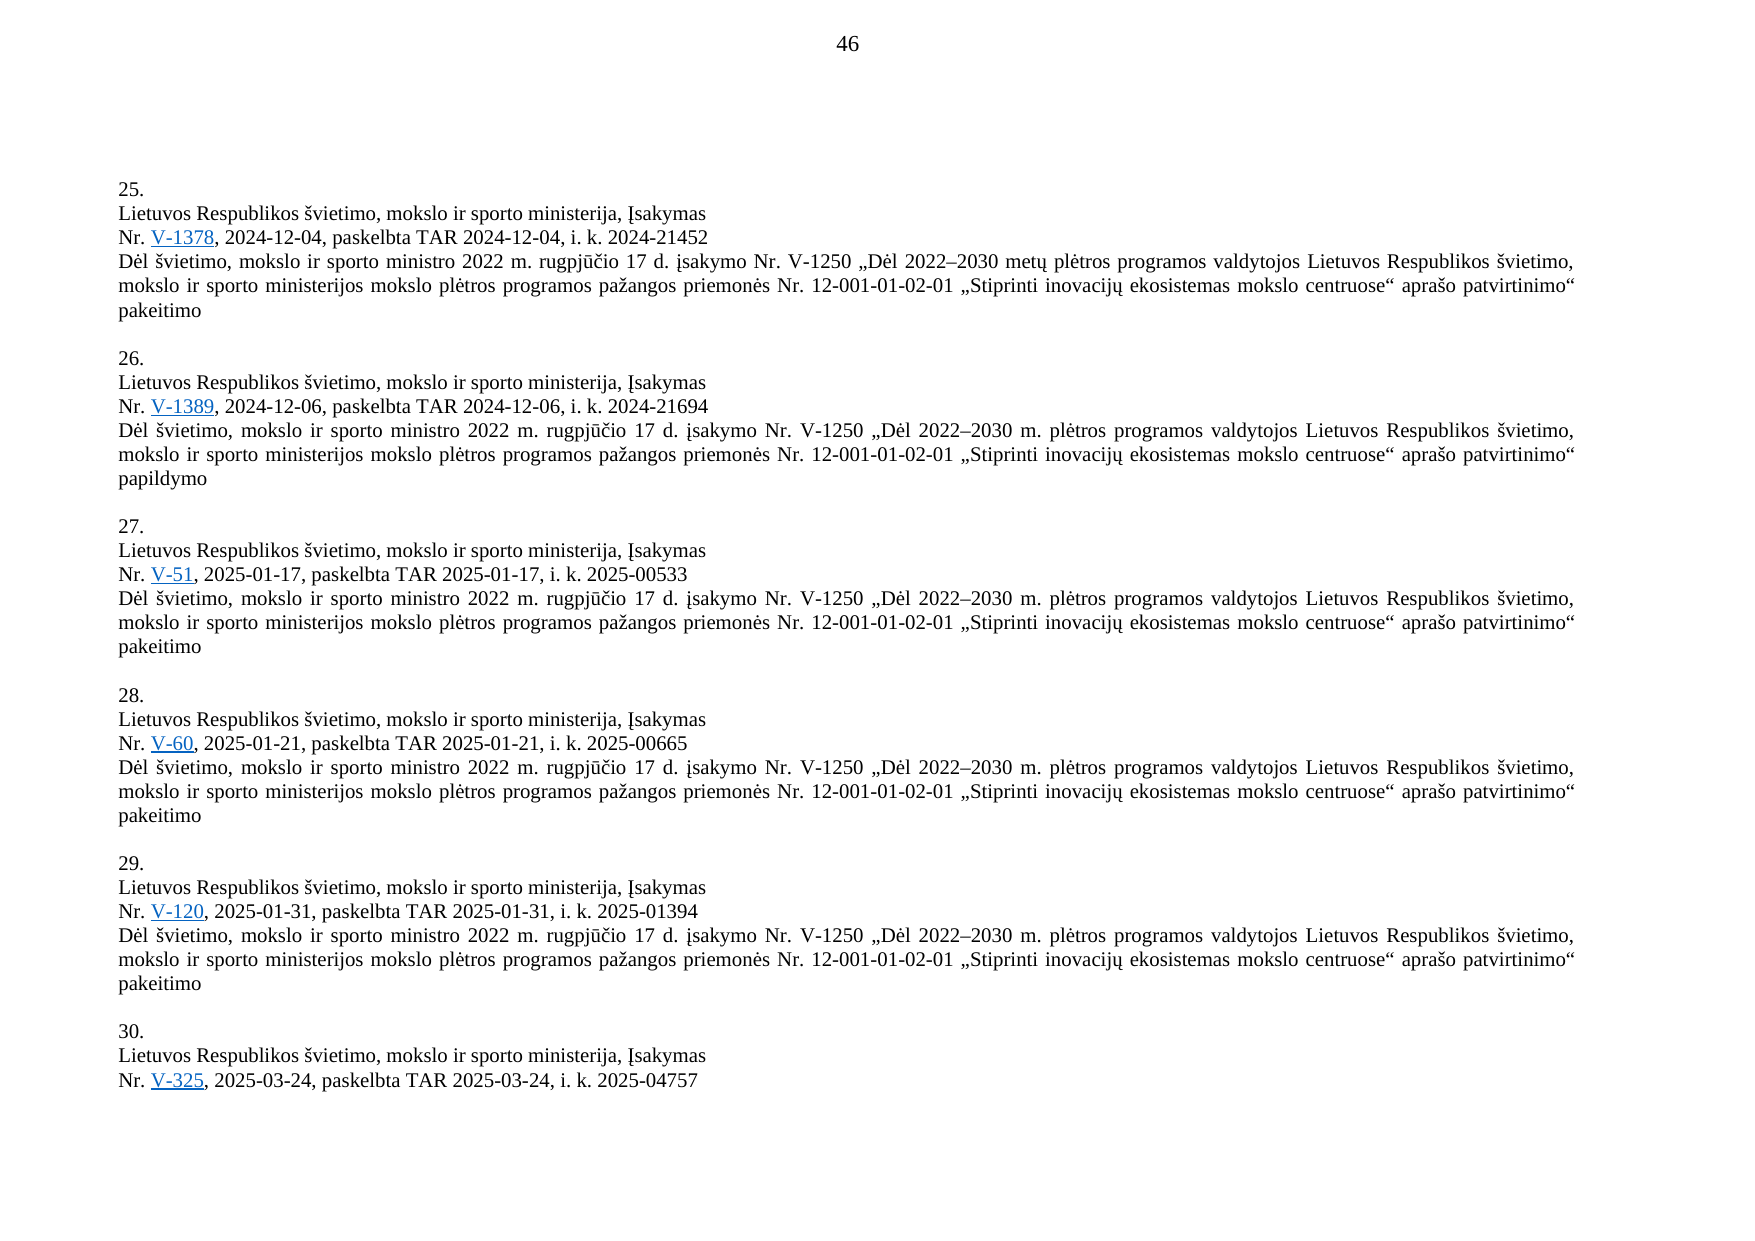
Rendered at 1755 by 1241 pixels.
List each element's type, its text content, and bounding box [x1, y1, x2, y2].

text Lietuvos Respublikos švietimo, mokslo ir sporto ministerija, Įsakymas [118, 1043, 1577, 1067]
text 30. [118, 1019, 1577, 1043]
text Dėl švietimo, mokslo ir sporto ministro 2022 m. rugpjūčio 17 d. įsakymo Nr. V-1250 „Dėl 2022–2030 m. plėtros programos valdytojos Lietuvos Respublikos švietimo, mokslo ir sporto ministerijos mokslo plėtros programos pažangos priemonės Nr. 12-001-01-02-01 „Stiprinti inovacijų ekosistemas mokslo centruose“ aprašo patvirtinimo“ papildymo [118, 418, 1577, 490]
text Dėl švietimo, mokslo ir sporto ministro 2022 m. rugpjūčio 17 d. įsakymo Nr. V-1250 „Dėl 2022–2030 m. plėtros programos valdytojos Lietuvos Respublikos švietimo, mokslo ir sporto ministerijos mokslo plėtros programos pažangos priemonės Nr. 12-001-01-02-01 „Stiprinti inovacijų ekosistemas mokslo centruose“ aprašo patvirtinimo“ pakeitimo [118, 586, 1577, 658]
text Lietuvos Respublikos švietimo, mokslo ir sporto ministerija, Įsakymas [118, 201, 1577, 225]
text Nr. V-120, 2025-01-31, paskelbta TAR 2025-01-31, i. k. 2025-01394 [118, 899, 1577, 923]
text 29. [118, 851, 1577, 875]
text Nr. V-60, 2025-01-21, paskelbta TAR 2025-01-21, i. k. 2025-00665 [118, 731, 1577, 755]
text Nr. V-1389, 2024-12-06, paskelbta TAR 2024-12-06, i. k. 2024-21694 [118, 394, 1577, 418]
text 28. [118, 682, 1577, 707]
text 25. [118, 177, 1577, 201]
text 27. [118, 514, 1577, 538]
text Lietuvos Respublikos švietimo, mokslo ir sporto ministerija, Įsakymas [118, 707, 1577, 731]
text Lietuvos Respublikos švietimo, mokslo ir sporto ministerija, Įsakymas [118, 538, 1577, 562]
text 26. [118, 346, 1577, 370]
text Lietuvos Respublikos švietimo, mokslo ir sporto ministerija, Įsakymas [118, 370, 1577, 394]
text Dėl švietimo, mokslo ir sporto ministro 2022 m. rugpjūčio 17 d. įsakymo Nr. V-1250 „Dėl 2022–2030 metų plėtros programos valdytojos Lietuvos Respublikos švietimo, mokslo ir sporto ministerijos mokslo plėtros programos pažangos priemonės Nr. 12-001-01-02-01 „Stiprinti inovacijų ekosistemas mokslo centruose“ aprašo patvirtinimo“ pakeitimo [118, 249, 1577, 322]
text Nr. V-1378, 2024-12-04, paskelbta TAR 2024-12-04, i. k. 2024-21452 [118, 225, 1577, 249]
text Lietuvos Respublikos švietimo, mokslo ir sporto ministerija, Įsakymas [118, 875, 1577, 899]
text Nr. V-51, 2025-01-17, paskelbta TAR 2025-01-17, i. k. 2025-00533 [118, 562, 1577, 586]
text Nr. V-325, 2025-03-24, paskelbta TAR 2025-03-24, i. k. 2025-04757 [118, 1067, 1577, 1092]
text Dėl švietimo, mokslo ir sporto ministro 2022 m. rugpjūčio 17 d. įsakymo Nr. V-1250 „Dėl 2022–2030 m. plėtros programos valdytojos Lietuvos Respublikos švietimo, mokslo ir sporto ministerijos mokslo plėtros programos pažangos priemonės Nr. 12-001-01-02-01 „Stiprinti inovacijų ekosistemas mokslo centruose“ aprašo patvirtinimo“ pakeitimo [118, 923, 1577, 995]
text Dėl švietimo, mokslo ir sporto ministro 2022 m. rugpjūčio 17 d. įsakymo Nr. V-1250 „Dėl 2022–2030 m. plėtros programos valdytojos Lietuvos Respublikos švietimo, mokslo ir sporto ministerijos mokslo plėtros programos pažangos priemonės Nr. 12-001-01-02-01 „Stiprinti inovacijų ekosistemas mokslo centruose“ aprašo patvirtinimo“ pakeitimo [118, 755, 1577, 827]
